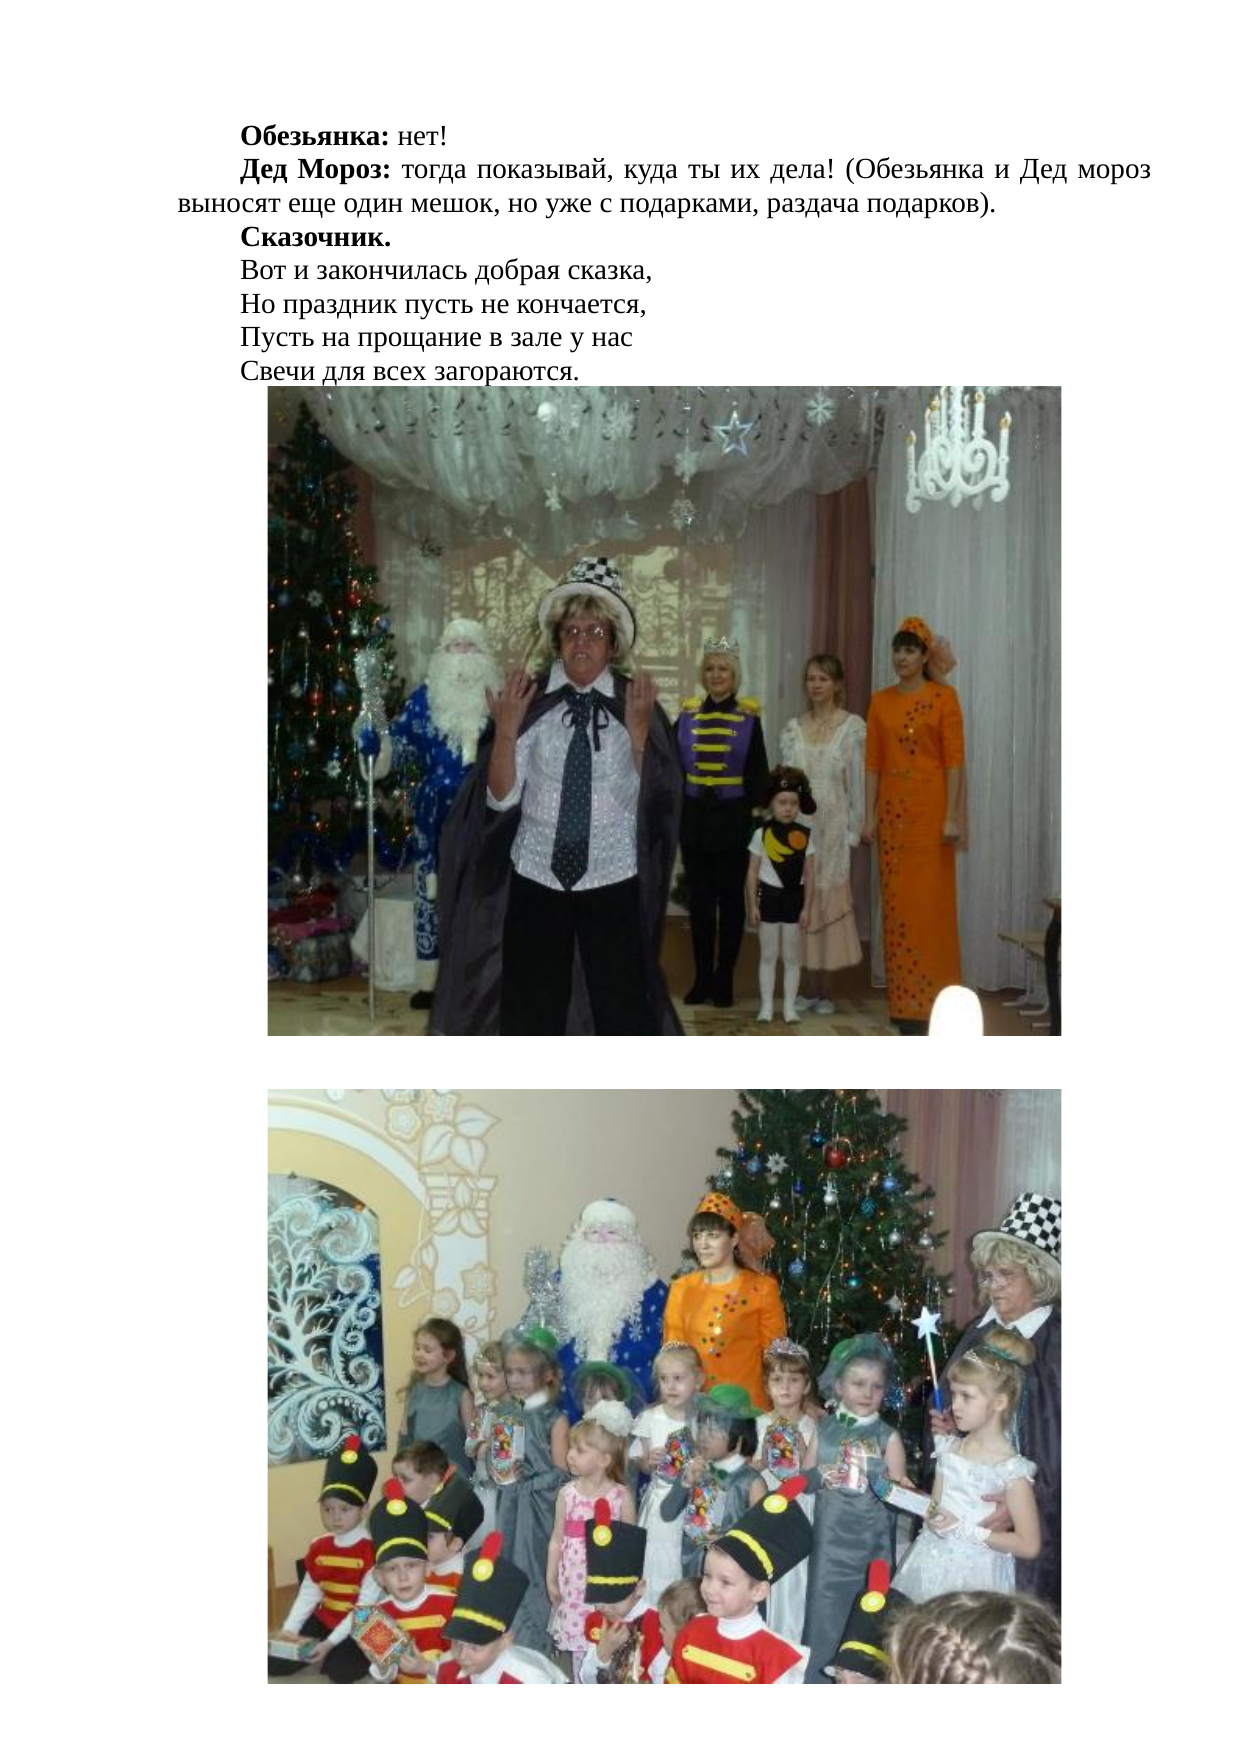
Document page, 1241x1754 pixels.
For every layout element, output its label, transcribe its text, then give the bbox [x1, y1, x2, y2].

text Обезьянка: нет! [177, 118, 1152, 152]
text Но праздник пусть не кончается, [177, 286, 1152, 319]
text Пусть на прощание в зале у нас [177, 319, 1152, 353]
text Дед Мороз: тогда показывай, куда ты их дела! (Обезьянка и Дед мороз выносят еще один мешок, но уже с подарками, раздача подарков). [177, 152, 1152, 219]
text Свечи для всех загораются. [177, 353, 1152, 386]
text Вот и закончилась добрая сказка, [177, 252, 1152, 286]
text Сказочник. [177, 219, 1152, 252]
